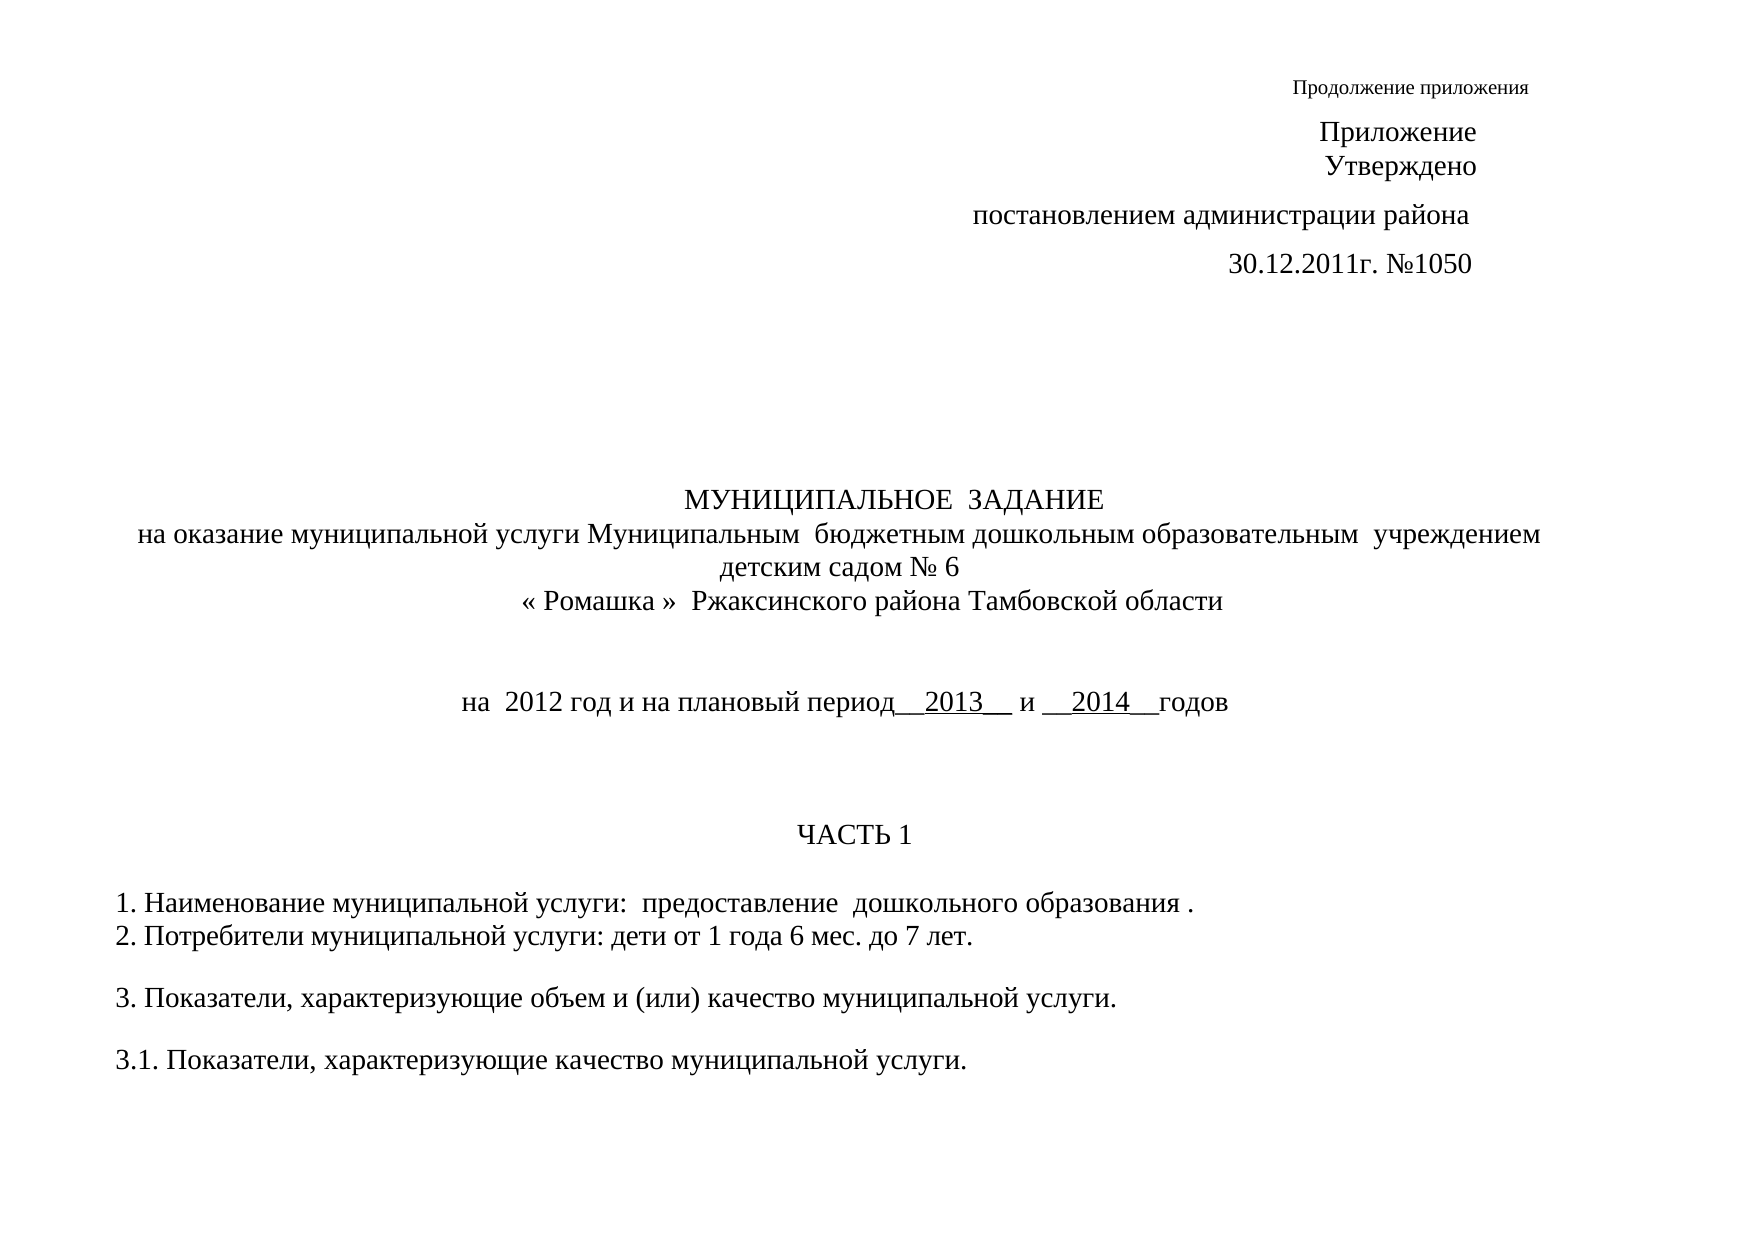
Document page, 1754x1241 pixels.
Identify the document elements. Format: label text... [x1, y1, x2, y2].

text 1. Наименование муниципальной услуги: предоставление дошкольного образования . [115, 885, 1575, 918]
text Приложение Утверждено [115, 116, 1477, 182]
text на оказание муниципальной услуги Муниципальным бюджетным дошкольным образовательным учреждением детским садом № 6 [104, 516, 1575, 583]
text на 2012 год и на плановый период__2013__ и __2014__годов [115, 684, 1575, 717]
text МУНИЦИПАЛЬНОЕ ЗАДАНИЕ [115, 483, 1575, 516]
text 3.1. Показатели, характеризующие качество муниципальной услуги. [115, 1042, 1575, 1076]
text постановлением администрации района [115, 198, 1477, 231]
text 30.12.2011г. №1050 [115, 247, 1477, 281]
text 2. Потребители муниципальной услуги: дети от 1 года 6 мес. до 7 лет. [115, 918, 1575, 952]
text « Ромашка » Ржаксинского района Тамбовской области [104, 583, 1575, 617]
subtitle ЧАСТЬ 1 [134, 817, 1575, 851]
text 3. Показатели, характеризующие объем и (или) качество муниципальной услуги. [115, 980, 1575, 1014]
